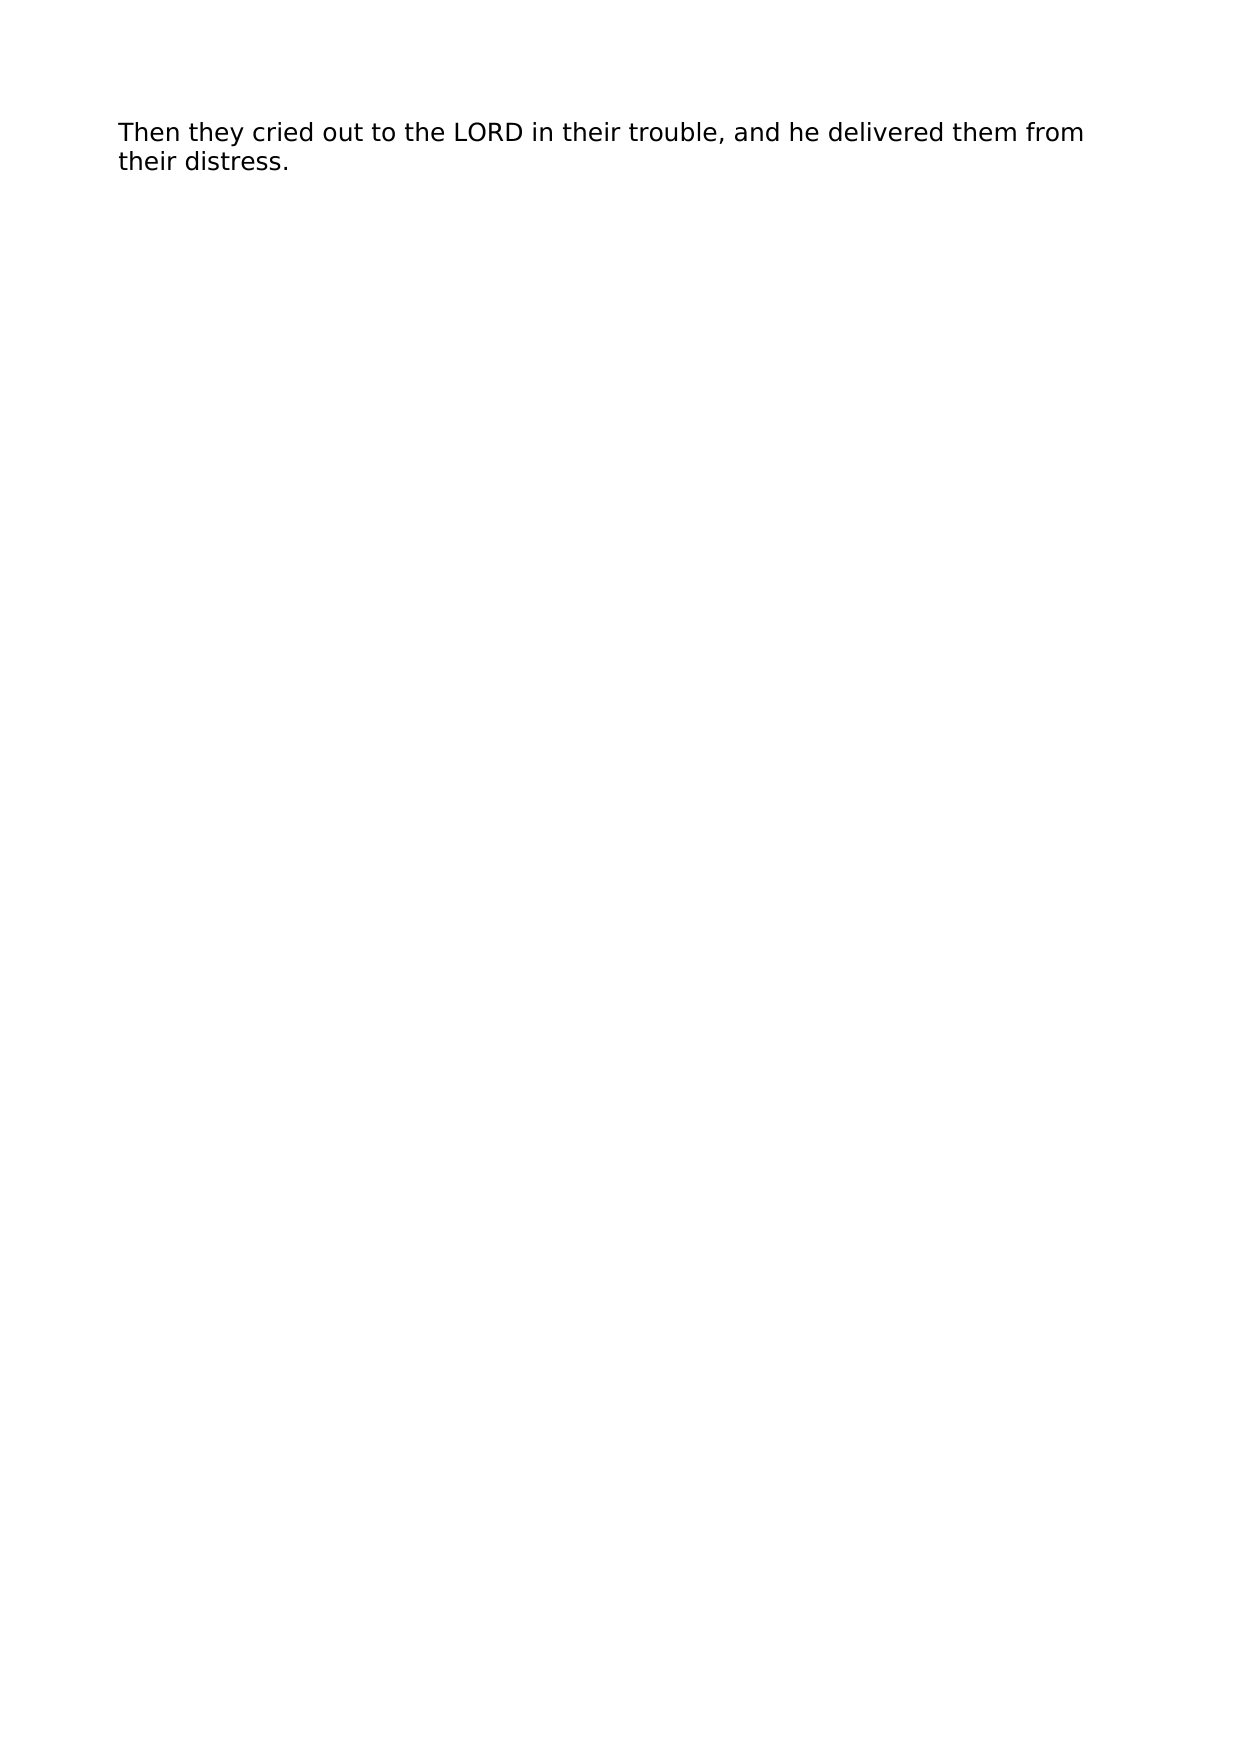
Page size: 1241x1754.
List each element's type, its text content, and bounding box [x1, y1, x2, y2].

text Then they cried out to the LORD in their trouble, and he delivered them from their distress. [118, 118, 1122, 176]
